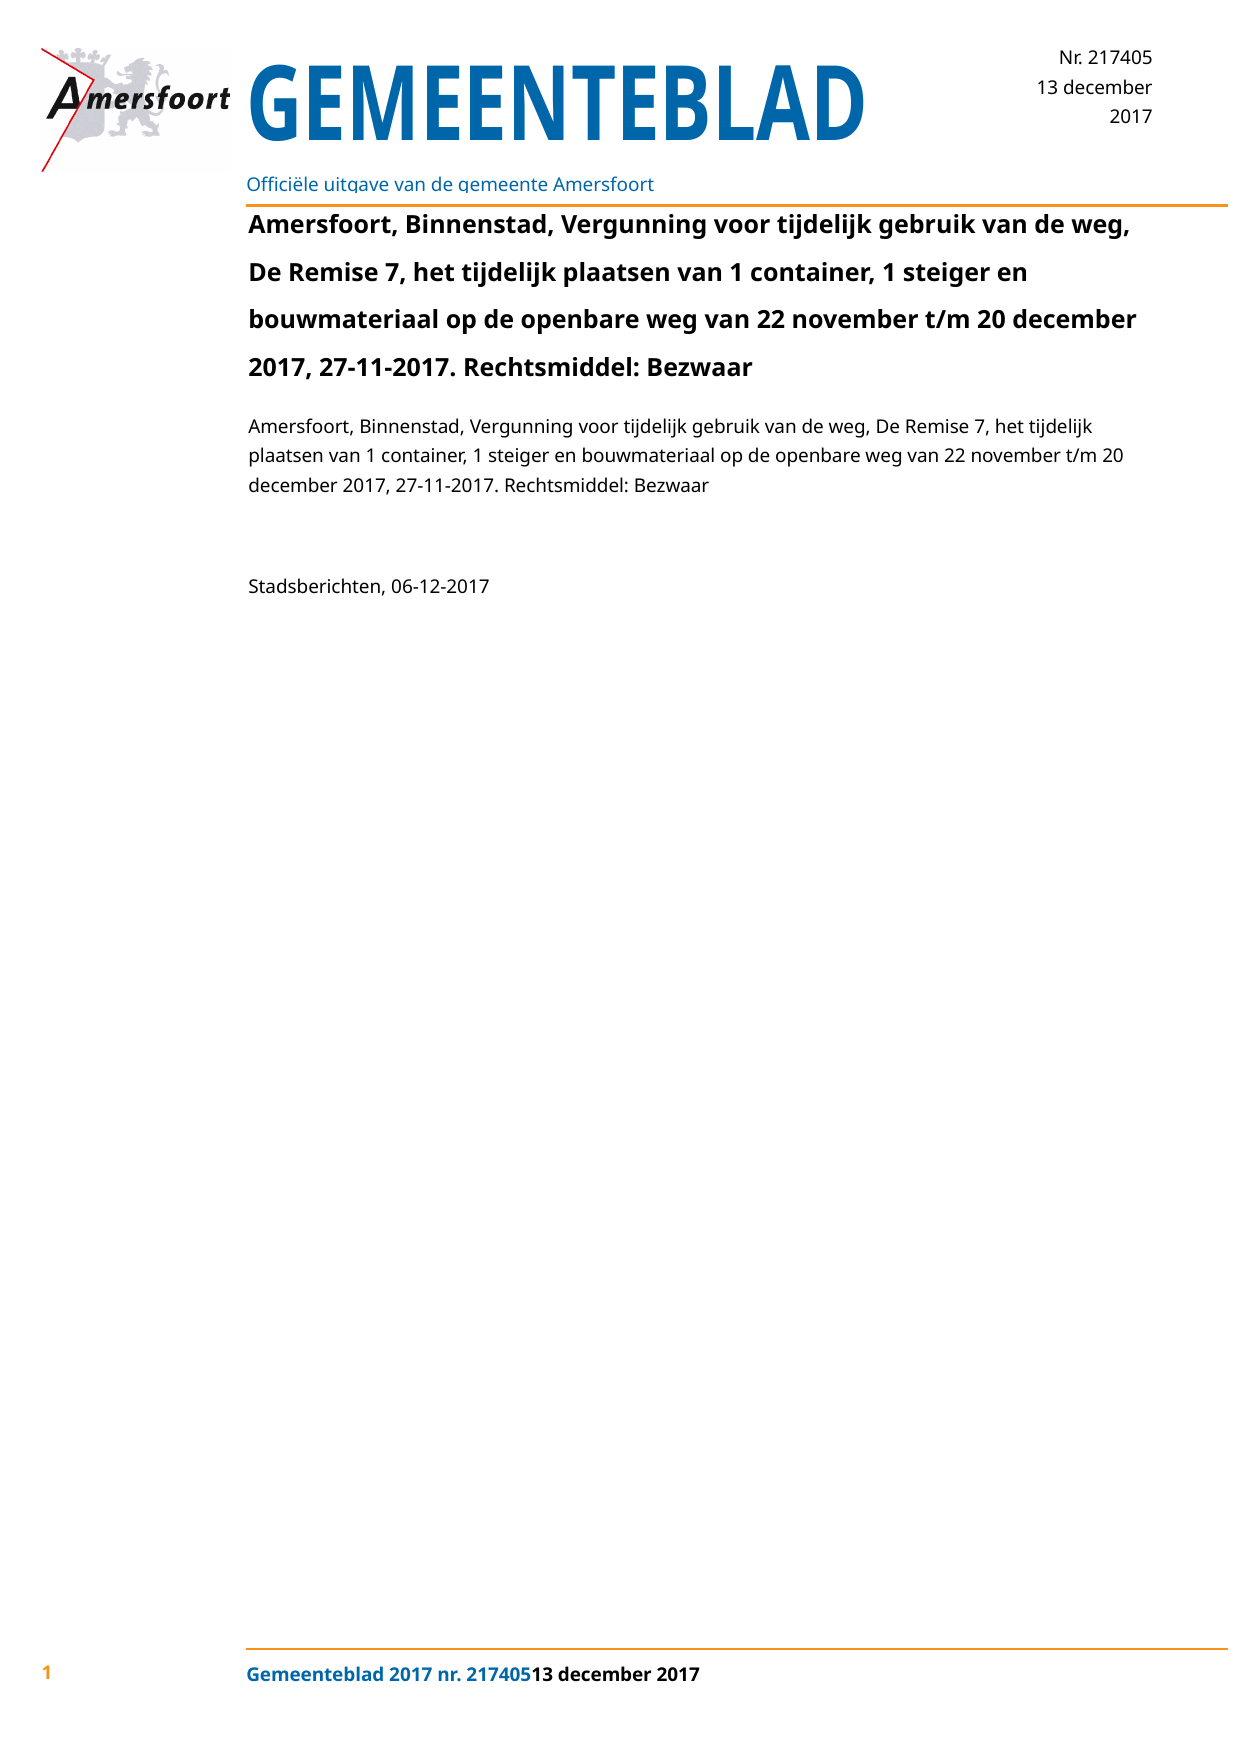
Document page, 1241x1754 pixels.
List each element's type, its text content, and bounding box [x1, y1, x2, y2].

text Amersfoort, Binnenstad, Vergunning voor tijdelijk gebruik van de weg, De Remise 7, het tijdelijk plaatsen van 1 container, 1 steiger en bouwmateriaal op de openbare weg van 22 november t/m 20 december 2017, 27-11-2017. Rechtsmiddel: Bezwaar [248, 413, 1152, 498]
text Stadsberichten, 06-12-2017 [248, 573, 1152, 599]
text Amersfoort, Binnenstad, Vergunning voor tijdelijk gebruik van de weg, De Remise 7, het tijdelijk plaatsen van 1 container, 1 steiger en bouwmateriaal op de openbare weg van 22 november t/m 20 december 2017, 27-11-2017. Rechtsmiddel: Bezwaar [248, 207, 1152, 384]
picture [41, 47, 231, 172]
